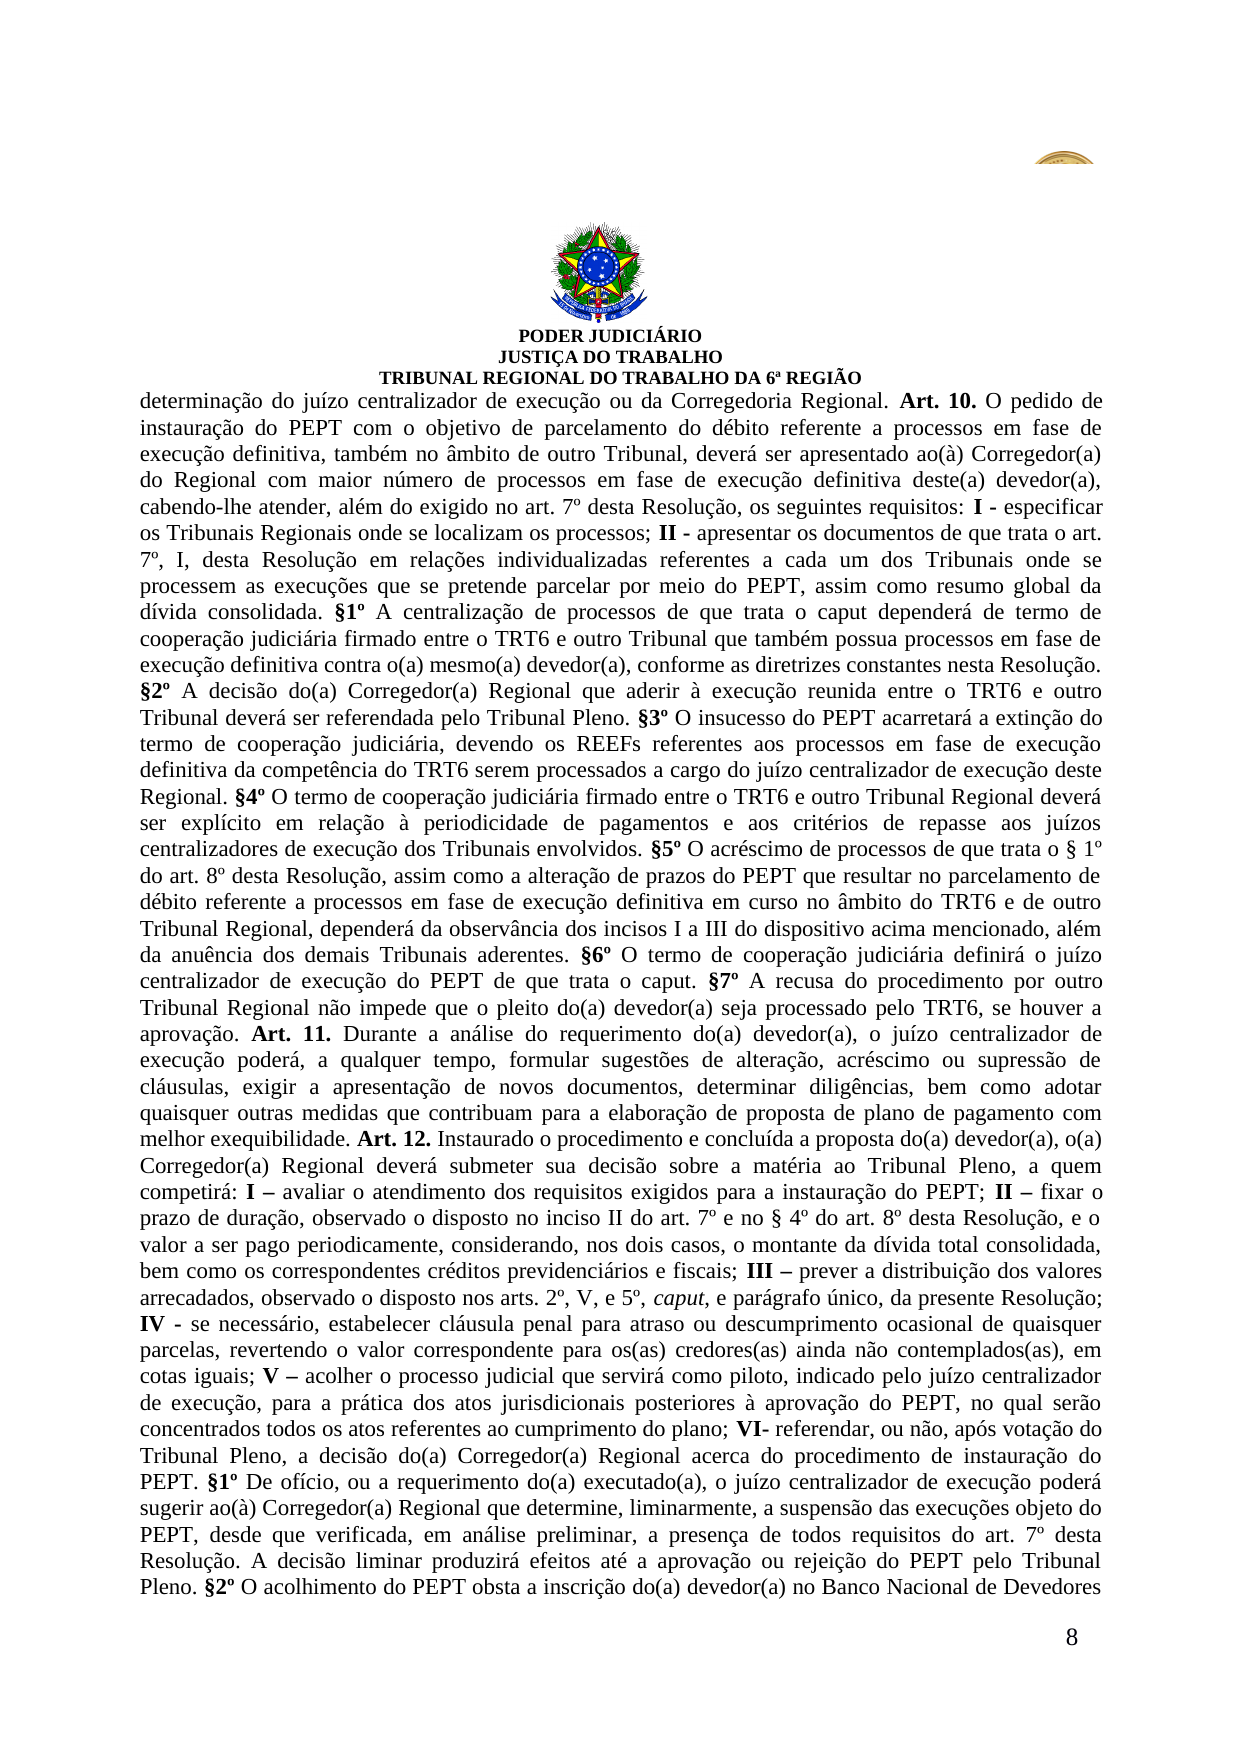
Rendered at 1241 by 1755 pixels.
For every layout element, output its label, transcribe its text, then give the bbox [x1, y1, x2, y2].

text determinação do juízo centralizador de execução ou da Corregedoria Regional. Art. 10. O pedido de instauração do PEPT com o objetivo de parcelamento do débito referente a processos em fase de execução definitiva, também no âmbito de outro Tribunal, deverá ser apresentado ao(à) Corregedor(a) do Regional com maior número de processos em fase de execução definitiva deste(a) devedor(a), cabendo-lhe atender, além do exigido no art. 7º desta Resolução, os seguintes requisitos: I - especificar os Tribunais Regionais onde se localizam os processos; II - apresentar os documentos de que trata o art. 7º, I, desta Resolução em relações individualizadas referentes a cada um dos Tribunais onde se processem as execuções que se pretende parcelar por meio do PEPT, assim como resumo global da dívida consolidada. §1º A centralização de processos de que trata o caput dependerá de termo de cooperação judiciária firmado entre o TRT6 e outro Tribunal que também possua processos em fase de execução definitiva contra o(a) mesmo(a) devedor(a), conforme as diretrizes constantes nesta Resolução. §2º A decisão do(a) Corregedor(a) Regional que aderir à execução reunida entre o TRT6 e outro Tribunal deverá ser referendada pelo Tribunal Pleno. §3º O insucesso do PEPT acarretará a extinção do termo de cooperação judiciária, devendo os REEFs referentes aos processos em fase de execução definitiva da competência do TRT6 serem processados a cargo do juízo centralizador de execução deste Regional. §4º O termo de cooperação judiciária firmado entre o TRT6 e outro Tribunal Regional deverá ser explícito em relação à periodicidade de pagamentos e aos critérios de repasse aos juízos centralizadores de execução dos Tribunais envolvidos. §5º O acréscimo de processos de que trata o § 1º do art. 8º desta Resolução, assim como a alteração de prazos do PEPT que resultar no parcelamento de débito referente a processos em fase de execução definitiva em curso no âmbito do TRT6 e de outro Tribunal Regional, dependerá da observância dos incisos I a III do dispositivo acima mencionado, além da anuência dos demais Tribunais aderentes. §6º O termo de cooperação judiciária definirá o juízo centralizador de execução do PEPT de que trata o caput. §7º A recusa do procedimento por outro Tribunal Regional não impede que o pleito do(a) devedor(a) seja processado pelo TRT6, se houver a aprovação. Art. 11. Durante a análise do requerimento do(a) devedor(a), o juízo centralizador de execução poderá, a qualquer tempo, formular sugestões de alteração, acréscimo ou supressão de cláusulas, exigir a apresentação de novos documentos, determinar diligências, bem como adotar quaisquer outras medidas que contribuam para a elaboração de proposta de plano de pagamento com melhor exequibilidade. Art. 12. Instaurado o procedimento e concluída a proposta do(a) devedor(a), o(a) Corregedor(a) Regional deverá submeter sua decisão sobre a matéria ao Tribunal Pleno, a quem competirá: I – avaliar o atendimento dos requisitos exigidos para a instauração do PEPT; II – fixar o prazo de duração, observado o disposto no inciso II do art. 7º e no § 4º do art. 8º desta Resolução, e o valor a ser pago periodicamente, considerando, nos dois casos, o montante da dívida total consolidada, bem como os correspondentes créditos previdenciários e fiscais; III – prever a distribuição dos valores arrecadados, observado o disposto nos arts. 2º, V, e 5º, caput, e parágrafo único, da presente Resolução; IV - se necessário, estabelecer cláusula penal para atraso ou descumprimento ocasional de quaisquer parcelas, revertendo o valor correspondente para os(as) credores(as) ainda não contemplados(as), em cotas iguais; V – acolher o processo judicial que servirá como piloto, indicado pelo juízo centralizador de execução, para a prática dos atos jurisdicionais posteriores à aprovação do PEPT, no qual serão concentrados todos os atos referentes ao cumprimento do plano; VI- referendar, ou não, após votação do Tribunal Pleno, a decisão do(a) Corregedor(a) Regional acerca do procedimento de instauração do PEPT. §1º De ofício, ou a requerimento do(a) executado(a), o juízo centralizador de execução poderá sugerir ao(à) Corregedor(a) Regional que determine, liminarmente, a suspensão das execuções objeto do PEPT, desde que verificada, em análise preliminar, a presença de todos requisitos do art. 7º desta Resolução. A decisão liminar produzirá efeitos até a aprovação ou rejeição do PEPT pelo Tribunal Pleno. §2º O acolhimento do PEPT obsta a inscrição do(a) devedor(a) no Banco Nacional de Devedores [139, 387, 1103, 1600]
